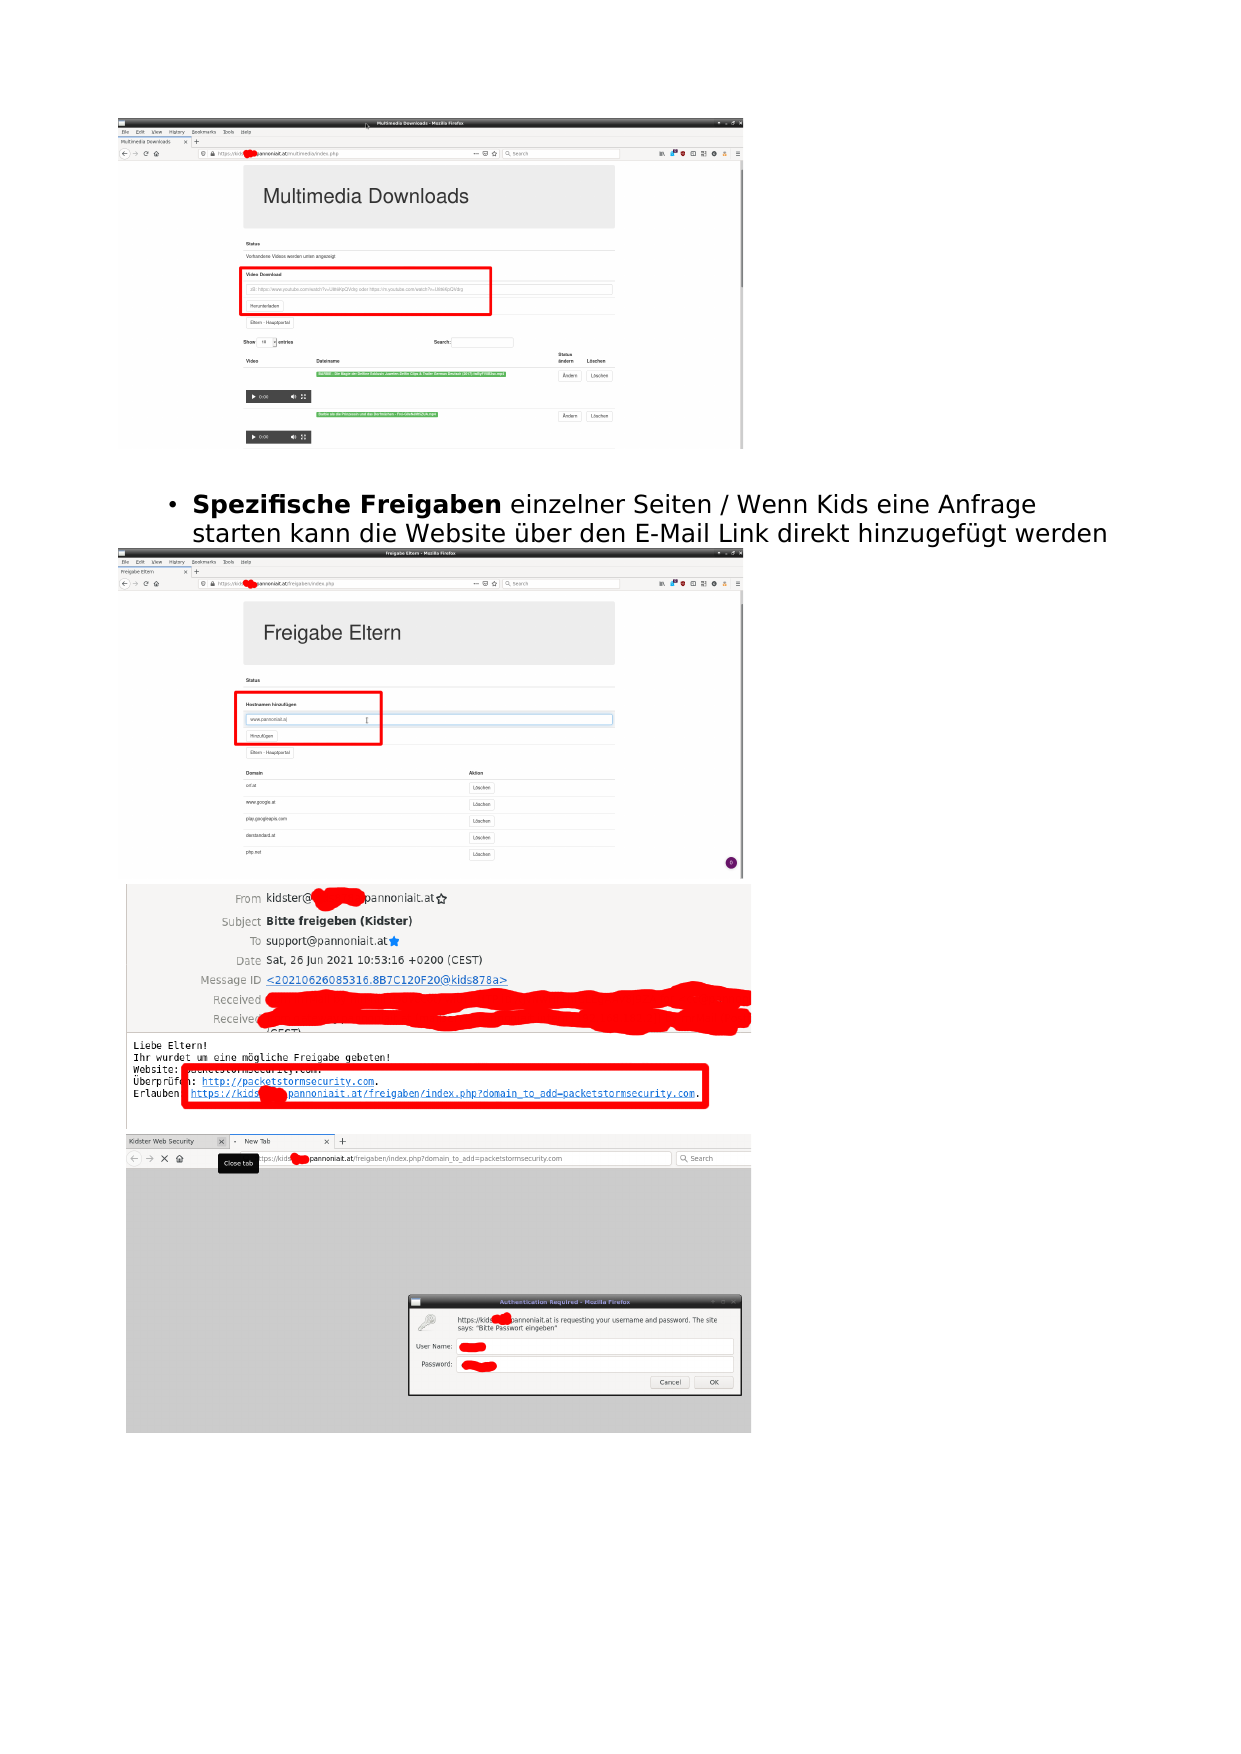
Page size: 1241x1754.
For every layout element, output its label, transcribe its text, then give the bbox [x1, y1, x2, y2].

picture [118, 548, 744, 879]
picture [118, 118, 744, 449]
list Spezifische Freigaben einzelner Seiten / Wenn Kids eine Anfrage starten kann die Website über den E-Mail Link direkt hinzugefügt werden [177, 490, 1122, 548]
picture [126, 884, 752, 1129]
picture [126, 1134, 752, 1433]
